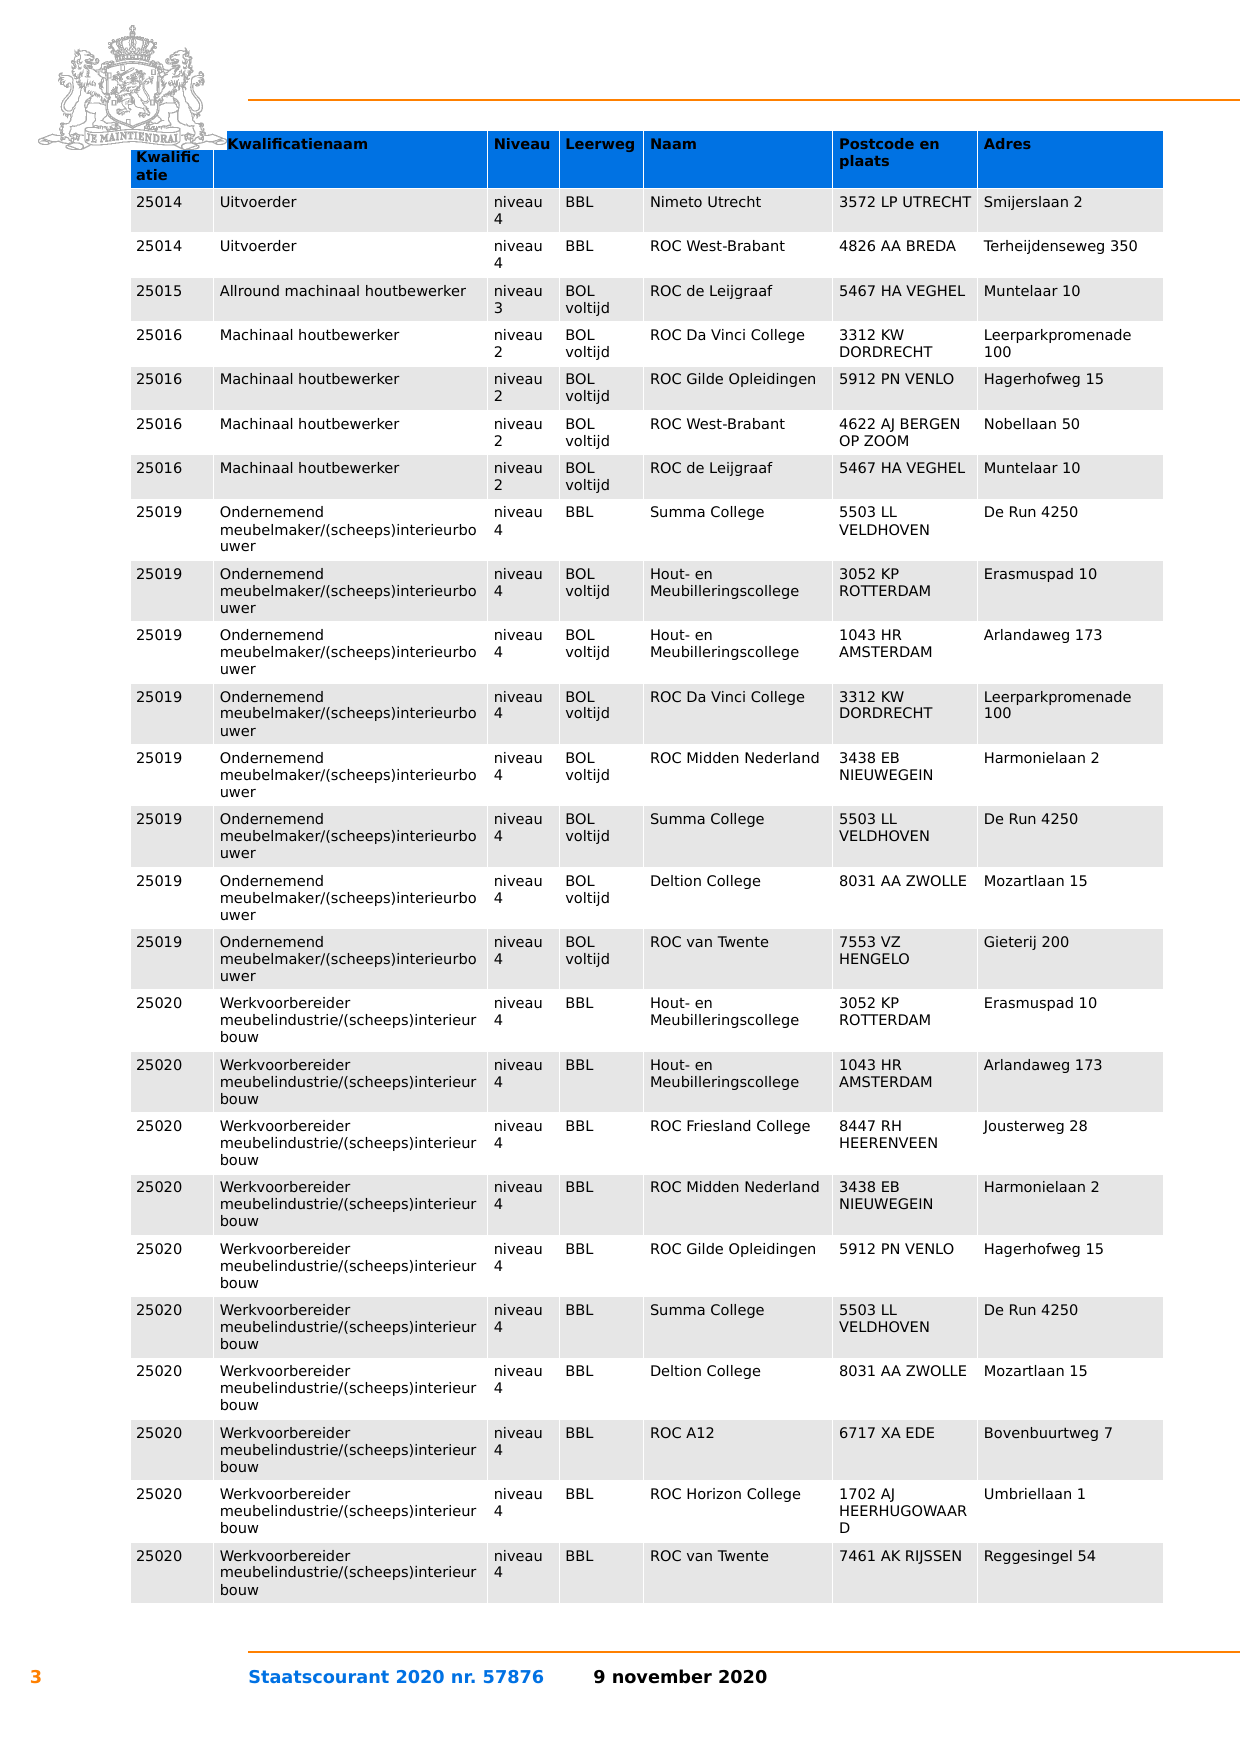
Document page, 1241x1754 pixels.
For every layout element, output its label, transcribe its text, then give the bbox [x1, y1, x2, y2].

table_cell 4826 AA BREDA [833, 234, 977, 277]
table_cell Hout- en Meubilleringscollege [644, 1052, 832, 1112]
table_cell niveau 4 [488, 500, 559, 560]
table_cell 25019 [131, 684, 213, 744]
table_cell 4622 AJ BERGEN OP ZOOM [833, 411, 977, 454]
table_cell 5503 LL VELDHOVEN [833, 806, 977, 867]
table_cell ROC A12 [644, 1420, 832, 1480]
table_cell 5912 PN VENLO [833, 1236, 977, 1296]
table_cell BOL voltijd [560, 561, 643, 621]
table_cell Werkvoorbereider meubelindustrie/(scheeps)interieurbouw [214, 1420, 487, 1480]
table_cell ROC Midden Nederland [644, 1175, 832, 1235]
table_cell Muntelaar 10 [978, 278, 1163, 321]
table_cell BBL [560, 1420, 643, 1480]
table_cell 25016 [131, 367, 213, 410]
table_cell 3312 KW DORDRECHT [833, 684, 977, 744]
table_cell Muntelaar 10 [978, 455, 1163, 499]
table_cell niveau 4 [488, 561, 559, 621]
table_cell Nimeto Utrecht [644, 189, 832, 232]
table_cell Mozartlaan 15 [978, 1359, 1163, 1419]
table_cell 1702 AJ HEERHUGOWAARD [833, 1481, 977, 1542]
picture [38, 25, 227, 150]
table_cell 25020 [131, 1052, 213, 1112]
table_cell Ondernemend meubelmaker/(scheeps)interieurbouwer [214, 868, 487, 928]
table_cell 7553 VZ HENGELO [833, 929, 977, 989]
table_header Adres [978, 131, 1163, 188]
table_cell Ondernemend meubelmaker/(scheeps)interieurbouwer [214, 745, 487, 805]
table_cell niveau 2 [488, 322, 559, 366]
table_cell ROC Da Vinci College [644, 322, 832, 366]
table_cell Werkvoorbereider meubelindustrie/(scheeps)interieurbouw [214, 1052, 487, 1112]
table_cell Werkvoorbereider meubelindustrie/(scheeps)interieurbouw [214, 1175, 487, 1235]
table_cell niveau 4 [488, 868, 559, 928]
table_cell 25014 [131, 234, 213, 277]
table_cell BOL voltijd [560, 868, 643, 928]
table_cell BBL [560, 500, 643, 560]
table_cell niveau 4 [488, 745, 559, 805]
table_cell Werkvoorbereider meubelindustrie/(scheeps)interieurbouw [214, 1236, 487, 1296]
table_cell Ondernemend meubelmaker/(scheeps)interieurbouwer [214, 806, 487, 867]
table_cell ROC van Twente [644, 929, 832, 989]
table_cell 25014 [131, 189, 213, 232]
table_cell Werkvoorbereider meubelindustrie/(scheeps)interieurbouw [214, 991, 487, 1051]
table_cell BOL voltijd [560, 745, 643, 805]
table_cell Deltion College [644, 1359, 832, 1419]
table_cell BBL [560, 1543, 643, 1603]
table_cell BBL [560, 189, 643, 232]
table_cell niveau 4 [488, 684, 559, 744]
table_cell ROC de Leijgraaf [644, 455, 832, 499]
table_cell 8031 AA ZWOLLE [833, 1359, 977, 1419]
table_cell niveau 4 [488, 1113, 559, 1173]
table_cell Jousterweg 28 [978, 1113, 1163, 1173]
table_cell Ondernemend meubelmaker/(scheeps)interieurbouwer [214, 623, 487, 683]
table_cell Werkvoorbereider meubelindustrie/(scheeps)interieurbouw [214, 1543, 487, 1603]
table_cell 25019 [131, 500, 213, 560]
table_cell 25020 [131, 991, 213, 1051]
table_cell ROC van Twente [644, 1543, 832, 1603]
table_cell 3052 KP ROTTERDAM [833, 561, 977, 621]
table_header Postcode en plaats [833, 131, 977, 188]
table_cell Hout- en Meubilleringscollege [644, 623, 832, 683]
table_cell 25020 [131, 1420, 213, 1480]
table_cell ROC Da Vinci College [644, 684, 832, 744]
table_cell BBL [560, 1359, 643, 1419]
table_cell BOL voltijd [560, 623, 643, 683]
table_cell 25016 [131, 455, 213, 499]
table_cell Erasmuspad 10 [978, 561, 1163, 621]
table_cell Ondernemend meubelmaker/(scheeps)interieurbouwer [214, 929, 487, 989]
table_cell 8031 AA ZWOLLE [833, 868, 977, 928]
table_cell 25015 [131, 278, 213, 321]
table_cell 25020 [131, 1113, 213, 1173]
table_cell BBL [560, 991, 643, 1051]
table_cell niveau 4 [488, 1543, 559, 1603]
table_cell 25019 [131, 623, 213, 683]
table_cell BOL voltijd [560, 367, 643, 410]
table_cell niveau 4 [488, 1359, 559, 1419]
table_cell niveau 4 [488, 929, 559, 989]
table_cell Bovenbuurtweg 7 [978, 1420, 1163, 1480]
table_cell BBL [560, 1113, 643, 1173]
table_cell Summa College [644, 500, 832, 560]
table_cell Allround machinaal houtbewerker [214, 278, 487, 321]
table_cell 25016 [131, 411, 213, 454]
table_cell Machinaal houtbewerker [214, 322, 487, 366]
table_cell 6717 XA EDE [833, 1420, 977, 1480]
table_cell BOL voltijd [560, 806, 643, 867]
table_cell Machinaal houtbewerker [214, 411, 487, 454]
table_cell 3572 LP UTRECHT [833, 189, 977, 232]
table_cell niveau 4 [488, 806, 559, 867]
table_cell Arlandaweg 173 [978, 1052, 1163, 1112]
table_cell BBL [560, 1297, 643, 1358]
table_cell Uitvoerder [214, 189, 487, 232]
table_cell niveau 4 [488, 1052, 559, 1112]
table_cell De Run 4250 [978, 500, 1163, 560]
table_header Niveau [488, 131, 559, 188]
table_cell Summa College [644, 806, 832, 867]
table_cell ROC de Leijgraaf [644, 278, 832, 321]
table_cell Uitvoerder [214, 234, 487, 277]
table_cell BOL voltijd [560, 684, 643, 744]
table_cell niveau 3 [488, 278, 559, 321]
table_cell ROC Gilde Opleidingen [644, 1236, 832, 1296]
table_cell BBL [560, 1236, 643, 1296]
table_cell 25020 [131, 1481, 213, 1542]
table_cell ROC Friesland College [644, 1113, 832, 1173]
table_cell 3438 EB NIEUWEGEIN [833, 1175, 977, 1235]
table_cell ROC Gilde Opleidingen [644, 367, 832, 410]
table_cell Erasmuspad 10 [978, 991, 1163, 1051]
table_cell Smijerslaan 2 [978, 189, 1163, 232]
table_cell Werkvoorbereider meubelindustrie/(scheeps)interieurbouw [214, 1481, 487, 1542]
table_cell Ondernemend meubelmaker/(scheeps)interieurbouwer [214, 561, 487, 621]
table_cell 3312 KW DORDRECHT [833, 322, 977, 366]
table_cell 5467 HA VEGHEL [833, 455, 977, 499]
table_cell Hout- en Meubilleringscollege [644, 561, 832, 621]
table_header Naam [644, 131, 832, 188]
table_cell niveau 4 [488, 1420, 559, 1480]
table_cell Ondernemend meubelmaker/(scheeps)interieurbouwer [214, 684, 487, 744]
table_cell 3438 EB NIEUWEGEIN [833, 745, 977, 805]
table_cell Harmonielaan 2 [978, 1175, 1163, 1235]
table_cell BOL voltijd [560, 411, 643, 454]
table_cell niveau 4 [488, 1297, 559, 1358]
table_cell Umbriellaan 1 [978, 1481, 1163, 1542]
table_cell 25019 [131, 929, 213, 989]
table_cell 25020 [131, 1297, 213, 1358]
table_cell 1043 HR AMSTERDAM [833, 623, 977, 683]
table_cell Hout- en Meubilleringscollege [644, 991, 832, 1051]
table_cell De Run 4250 [978, 806, 1163, 867]
table_cell BOL voltijd [560, 322, 643, 366]
table_cell Mozartlaan 15 [978, 868, 1163, 928]
table_cell Gieterij 200 [978, 929, 1163, 989]
table_cell Machinaal houtbewerker [214, 455, 487, 499]
table_cell niveau 4 [488, 1175, 559, 1235]
table_cell 25019 [131, 868, 213, 928]
table_cell ROC West-Brabant [644, 234, 832, 277]
table_cell De Run 4250 [978, 1297, 1163, 1358]
table_cell BBL [560, 1052, 643, 1112]
table_cell 3052 KP ROTTERDAM [833, 991, 977, 1051]
table_cell niveau 2 [488, 367, 559, 410]
table_cell Nobellaan 50 [978, 411, 1163, 454]
table_cell ROC Horizon College [644, 1481, 832, 1542]
table_cell 5912 PN VENLO [833, 367, 977, 410]
table_cell BOL voltijd [560, 929, 643, 989]
table_cell ROC Midden Nederland [644, 745, 832, 805]
table_cell niveau 2 [488, 411, 559, 454]
table_cell 25019 [131, 745, 213, 805]
table_cell Werkvoorbereider meubelindustrie/(scheeps)interieurbouw [214, 1297, 487, 1358]
table_cell 25020 [131, 1543, 213, 1603]
table_cell niveau 4 [488, 1236, 559, 1296]
table_cell Summa College [644, 1297, 832, 1358]
table_cell 5503 LL VELDHOVEN [833, 500, 977, 560]
table_cell niveau 4 [488, 623, 559, 683]
table_cell BOL voltijd [560, 278, 643, 321]
table_cell 25016 [131, 322, 213, 366]
table_cell 25019 [131, 561, 213, 621]
table_cell Harmonielaan 2 [978, 745, 1163, 805]
table_header Leerweg [560, 131, 643, 188]
table_cell Hagerhofweg 15 [978, 1236, 1163, 1296]
table_cell Deltion College [644, 868, 832, 928]
table_header Kwalificatienaam [214, 131, 487, 188]
table_cell niveau 4 [488, 189, 559, 232]
table_cell niveau 4 [488, 1481, 559, 1542]
table_cell niveau 4 [488, 991, 559, 1051]
table_cell niveau 2 [488, 455, 559, 499]
table_cell 25020 [131, 1175, 213, 1235]
table_header Kwalificatie [131, 150, 213, 188]
table_cell Machinaal houtbewerker [214, 367, 487, 410]
table_cell BBL [560, 234, 643, 277]
table_cell 8447 RH HEERENVEEN [833, 1113, 977, 1173]
table_cell 5503 LL VELDHOVEN [833, 1297, 977, 1358]
table_cell 25020 [131, 1359, 213, 1419]
table_cell 5467 HA VEGHEL [833, 278, 977, 321]
table_cell 1043 HR AMSTERDAM [833, 1052, 977, 1112]
table_cell Terheijdenseweg 350 [978, 234, 1163, 277]
table_cell Arlandaweg 173 [978, 623, 1163, 683]
table_cell Leerparkpromenade 100 [978, 684, 1163, 744]
table_cell ROC West-Brabant [644, 411, 832, 454]
table_cell niveau 4 [488, 234, 559, 277]
table_cell Reggesingel 54 [978, 1543, 1163, 1603]
table_cell Werkvoorbereider meubelindustrie/(scheeps)interieurbouw [214, 1359, 487, 1419]
table_cell BOL voltijd [560, 455, 643, 499]
table_cell Ondernemend meubelmaker/(scheeps)interieurbouwer [214, 500, 487, 560]
table_cell BBL [560, 1175, 643, 1235]
table_cell Leerparkpromenade 100 [978, 322, 1163, 366]
table_cell Werkvoorbereider meubelindustrie/(scheeps)interieurbouw [214, 1113, 487, 1173]
table_cell 25019 [131, 806, 213, 867]
table_cell BBL [560, 1481, 643, 1542]
table_cell 7461 AK RIJSSEN [833, 1543, 977, 1603]
table_cell 25020 [131, 1236, 213, 1296]
table_cell Hagerhofweg 15 [978, 367, 1163, 410]
